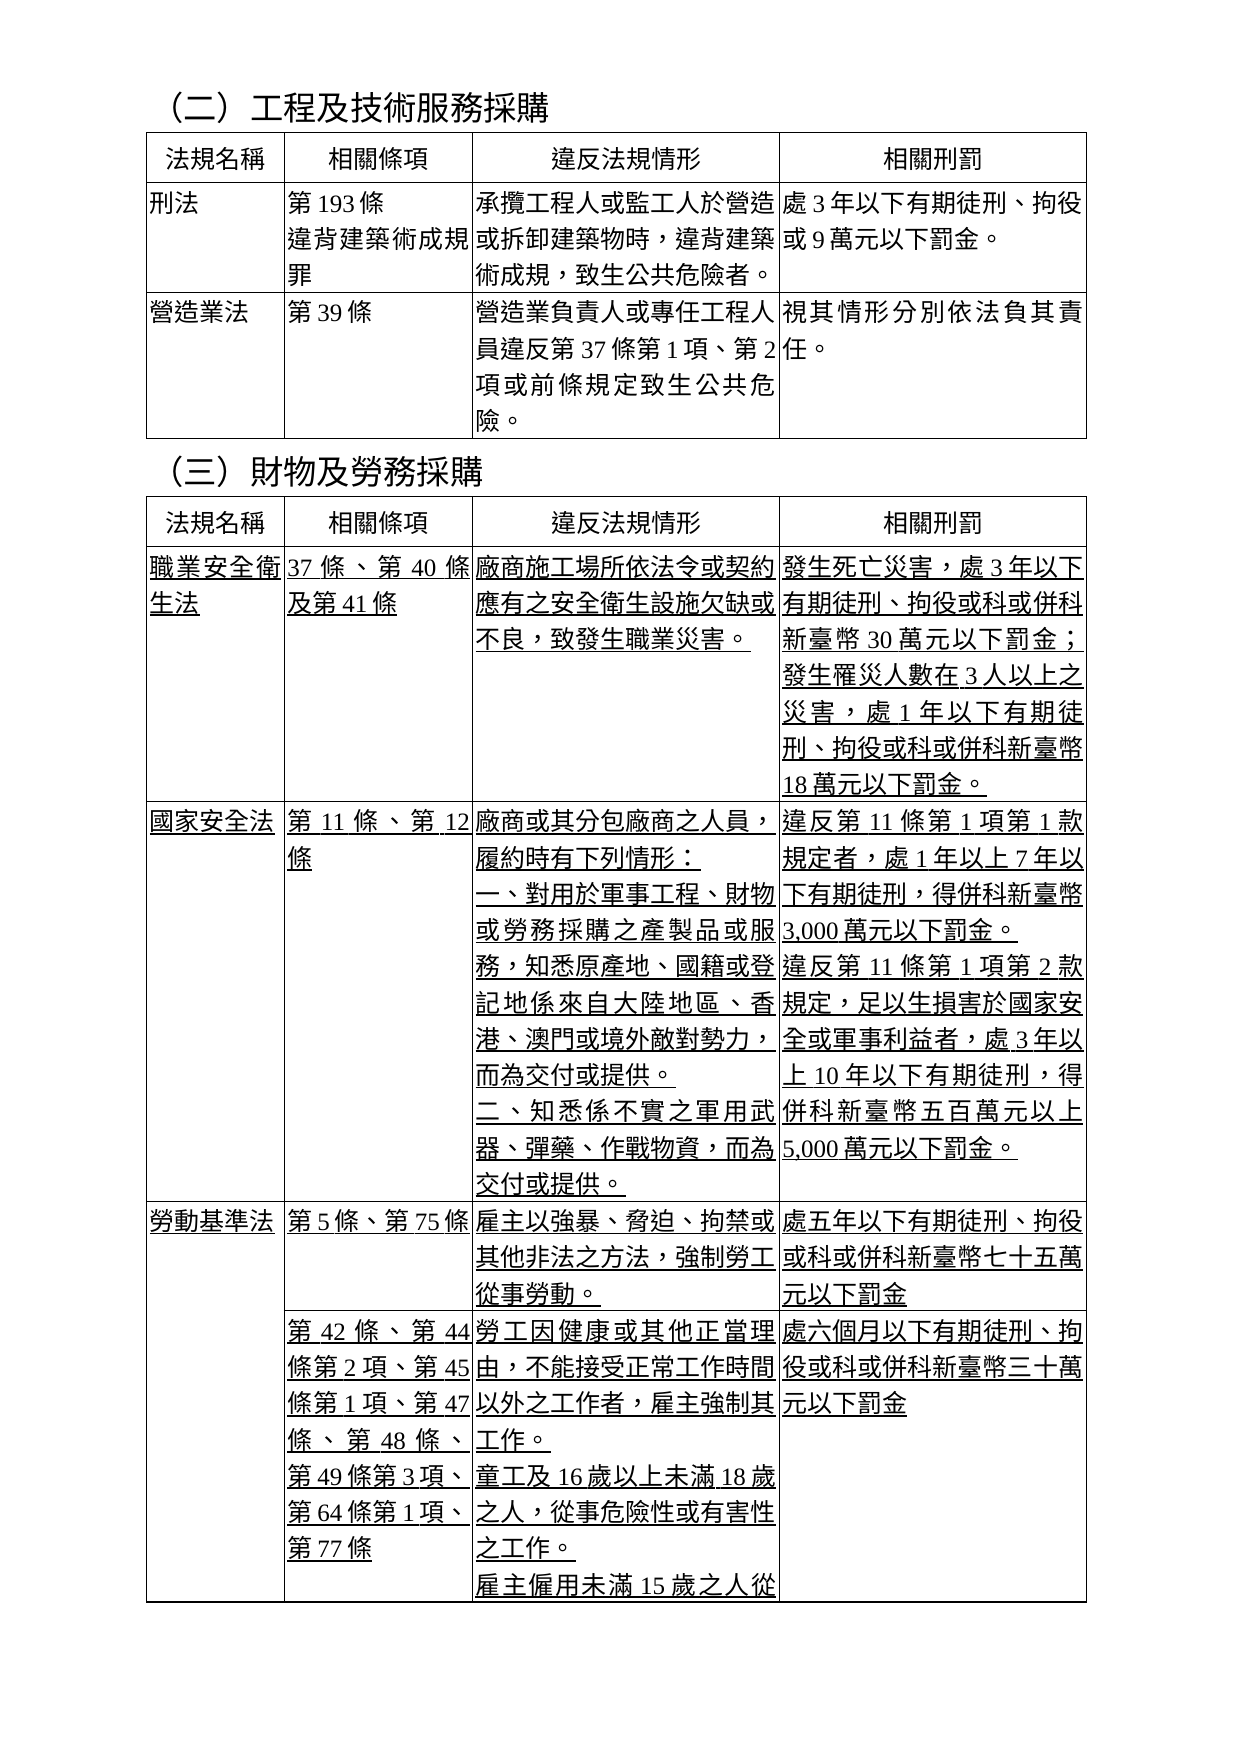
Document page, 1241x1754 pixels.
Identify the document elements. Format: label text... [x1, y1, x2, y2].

table_cell 第39條 [285, 293, 472, 438]
table_cell 第11條、第12條 [285, 802, 472, 1201]
table_cell 國家安全法 [147, 802, 284, 1201]
table_header 違反法規情形 [473, 133, 779, 182]
table_cell 雇主以強暴、脅迫、拘禁或其他非法之方法，強制勞工從事勞動。 [473, 1202, 779, 1310]
table_cell 職業安全衛生法 [147, 547, 284, 801]
table_cell 勞動基準法 [147, 1202, 284, 1601]
table_header 相關刑罰 [780, 497, 1086, 546]
table_cell 刑法 [147, 183, 284, 292]
table_cell 違反第11條第1項第1款規定者，處1年以上7年以下有期徒刑，得併科新臺幣3,000萬元以下罰金。 違反第11條第1項第2款規定，足以生損害於國家安全或軍事利益者，處3年以上10年以下有期徒刑，得併科新臺幣五百萬元以上5,000萬元以下罰金。 [780, 802, 1086, 1201]
table_header 相關刑罰 [780, 133, 1086, 182]
table_cell 處五年以下有期徒刑、拘役或科或併科新臺幣七十五萬元以下罰金 [780, 1202, 1086, 1310]
table_cell 視其情形分別依法負其責任。 [780, 293, 1086, 438]
table_header 違反法規情形 [473, 497, 779, 546]
table_cell 37條、第40條及第41條 [285, 547, 472, 801]
table_cell 營造業法 [147, 293, 284, 438]
table_cell 營造業負責人或專任工程人員違反第37條第1項、第2項或前條規定致生公共危險。 [473, 293, 779, 438]
table_header 相關條項 [285, 133, 472, 182]
table_cell 第193條 違背建築術成規罪 [285, 183, 472, 292]
table_cell 廠商施工場所依法令或契約應有之安全衛生設施欠缺或不良，致發生職業災害。 [473, 547, 779, 801]
table_cell 廠商或其分包廠商之人員，履約時有下列情形： 一、對用於軍事工程、財物或勞務採購之產製品或服務，知悉原產地、國籍或登記地係來自大陸地區、香港、澳門或境外敵對勢力，而為交付或提供。 二、知悉係不實之軍用武器、彈藥、作戰物資，而為交付或提供。 [473, 802, 779, 1201]
table_cell 發生死亡災害，處3年以下有期徒刑、拘役或科或併科新臺幣30萬元以下罰金；發生罹災人數在3人以上之災害，處1年以下有期徒刑、拘役或科或併科新臺幣18萬元以下罰金。 [780, 547, 1086, 801]
text （二）工程及技術服務採購 [150, 75, 1090, 132]
table_cell 承攬工程人或監工人於營造或拆卸建築物時，違背建築術成規，致生公共危險者。 [473, 183, 779, 292]
table_header 法規名稱 [147, 133, 284, 182]
table_cell 處六個月以下有期徒刑、拘役或科或併科新臺幣三十萬元以下罰金 [780, 1311, 1086, 1601]
text （三）財物及勞務採購 [150, 439, 1090, 496]
table_cell 第5條、第75條 [285, 1202, 472, 1310]
table_cell 處3年以下有期徒刑、拘役或9萬元以下罰金。 [780, 183, 1086, 292]
table_header 法規名稱 [147, 497, 284, 546]
table_cell 勞工因健康或其他正當理由，不能接受正常工作時間以外之工作者，雇主強制其工作。 童工及16歲以上未滿18歲之人，從事危險性或有害性之工作。 雇主僱用未滿15歲之人從 [473, 1311, 779, 1601]
table_header 相關條項 [285, 497, 472, 546]
table_cell 第42條、第44條第2項、第45條第1項、第47條、第48條、第49條第3項、第64條第1項、第77條 [285, 1311, 472, 1601]
